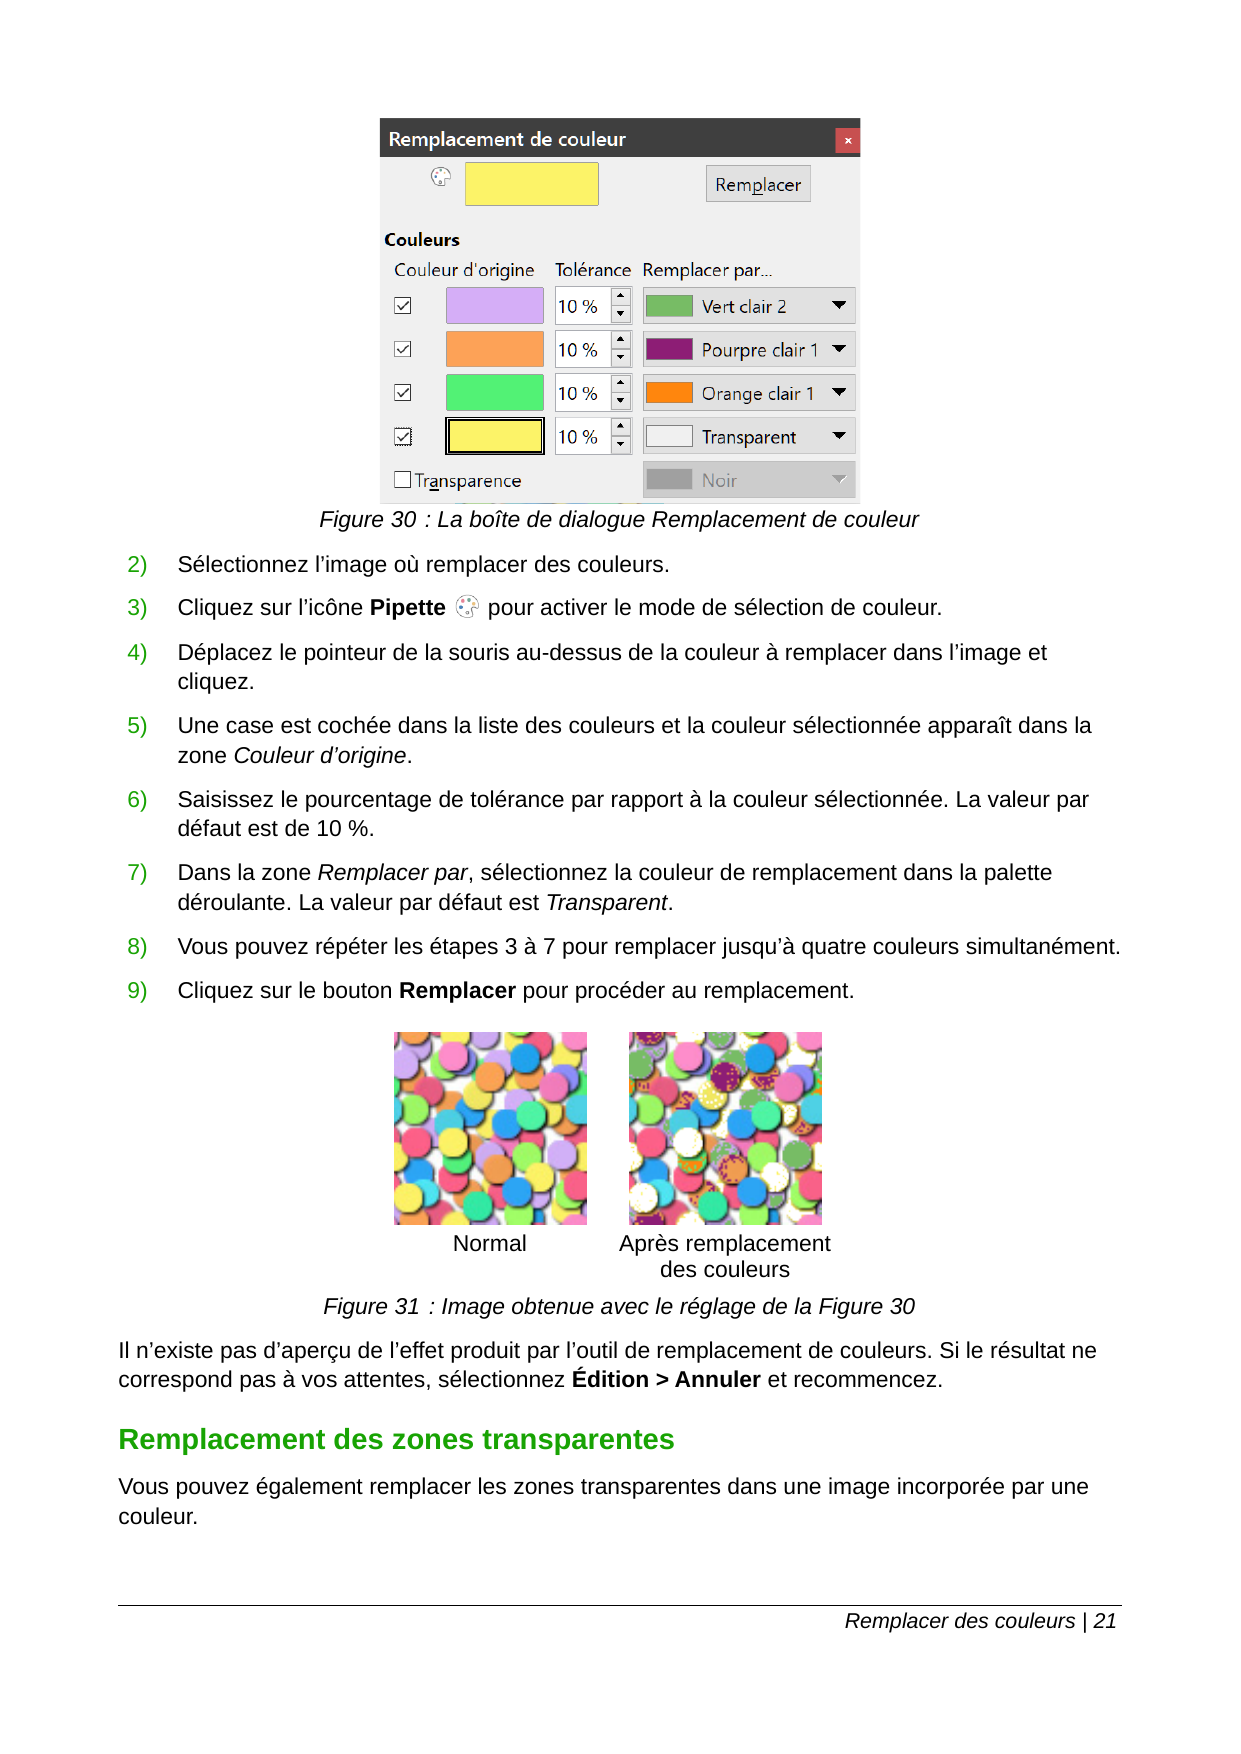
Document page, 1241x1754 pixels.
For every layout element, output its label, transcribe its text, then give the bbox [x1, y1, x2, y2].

list Vous pouvez répéter les étapes 3 à 7 pour remplacer jusqu’à quatre couleurs simultanément. [148, 930, 1122, 959]
text Figure 31 : Image obtenue avec le réglage de la Figure 30 [118, 1289, 1122, 1319]
picture [452, 591, 482, 621]
text Il n’existe pas d’aperçu de l’effet produit par l’outil de remplacement de couleurs. Si le résultat ne correspond pas à vos attentes, sélectionnez Édition > Annuler et recommencez. [118, 1334, 1122, 1393]
list Déplacez le pointeur de la souris au-dessus de la couleur à remplacer dans l’image et cliquez. [148, 636, 1122, 694]
text Vous pouvez également remplacer les zones transparentes dans une image incorporée par une couleur. [118, 1470, 1122, 1529]
picture [379, 118, 861, 504]
list pour activer le mode de sélection de couleur. [482, 591, 1122, 621]
list Cliquez sur le bouton Remplacer pour procéder au remplacement. [148, 974, 1122, 1003]
list Une case est cochée dans la liste des couleurs et la couleur sélectionnée apparaît dans la zone Couleur d’origine. [148, 709, 1122, 768]
subtitle Remplacement des zones transparentes [118, 1422, 1122, 1456]
list Saisissez le pourcentage de tolérance par rapport à la couleur sélectionnée. La valeur par défaut est de 10 %. [148, 783, 1122, 842]
list Cliquez sur l’icône Pipette [148, 591, 452, 621]
text Figure 30 : La boîte de dialogue Remplacement de couleur [118, 503, 1122, 533]
list Dans la zone Remplacer par, sélectionnez la couleur de remplacement dans la palette déroulante. La valeur par défaut est Transparent. [148, 856, 1122, 915]
list Sélectionnez l’image où remplacer des couleurs. [148, 547, 1122, 577]
